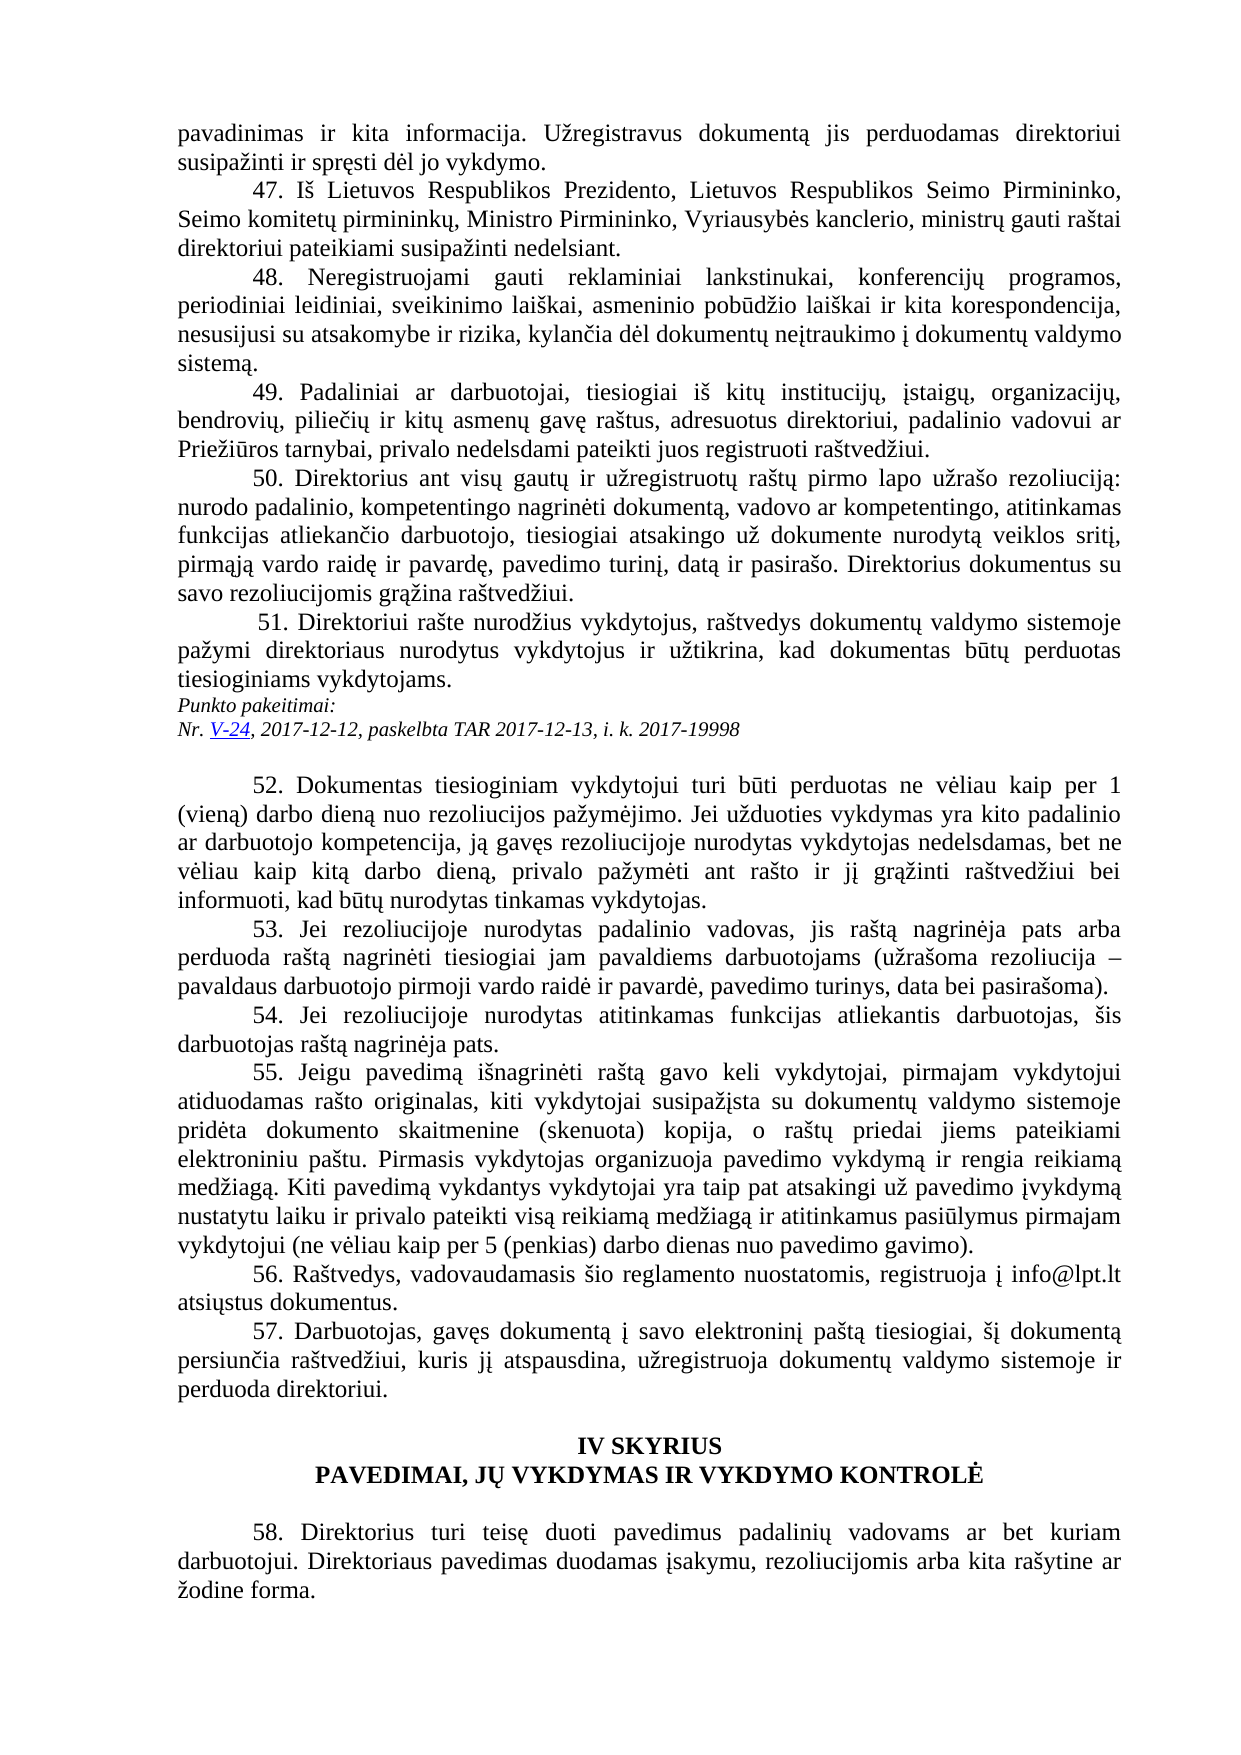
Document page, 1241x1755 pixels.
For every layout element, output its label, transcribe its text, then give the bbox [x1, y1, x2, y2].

text 56. Raštvedys, vadovaudamasis šio reglamento nuostatomis, registruoja į info@lpt.lt atsiųstus dokumentus. [177, 1259, 1122, 1316]
text 49. Padaliniai ar darbuotojai, tiesiogiai iš kitų institucijų, įstaigų, organizacijų, bendrovių, piliečių ir kitų asmenų gavę raštus, adresuotus direktoriui, padalinio vadovui ar Priežiūros tarnybai, privalo nedelsdami pateikti juos registruoti raštvedžiui. [177, 377, 1122, 463]
text 52. Dokumentas tiesioginiam vykdytojui turi būti perduotas ne vėliau kaip per 1 (vieną) darbo dieną nuo rezoliucijos pažymėjimo. Jei užduoties vykdymas yra kito padalinio ar darbuotojo kompetencija, ją gavęs rezoliucijoje nurodytas vykdytojas nedelsdamas, bet ne vėliau kaip kitą darbo dieną, privalo pažymėti ant rašto ir jį grąžinti raštvedžiui bei informuoti, kad būtų nurodytas tinkamas vykdytojas. [177, 770, 1122, 914]
text Nr. V-24, 2017-12-12, paskelbta TAR 2017-12-13, i. k. 2017-19998 [177, 717, 1122, 741]
text 57. Darbuotojas, gavęs dokumentą į savo elektroninį paštą tiesiogiai, šį dokumentą persiunčia raštvedžiui, kuris jį atspausdina, užregistruoja dokumentų valdymo sistemoje ir perduoda direktoriui. [177, 1316, 1122, 1402]
text 53. Jei rezoliucijoje nurodytas padalinio vadovas, jis raštą nagrinėja pats arba perduoda raštą nagrinėti tiesiogiai jam pavaldiems darbuotojams (užrašoma rezoliucija – pavaldaus darbuotojo pirmoji vardo raidė ir pavardė, pavedimo turinys, data bei pasirašoma). [177, 914, 1122, 1000]
text Punkto pakeitimai: [177, 693, 1122, 717]
text 54. Jei rezoliucijoje nurodytas atitinkamas funkcijas atliekantis darbuotojas, šis darbuotojas raštą nagrinėja pats. [177, 1000, 1122, 1057]
text 55. Jeigu pavedimą išnagrinėti raštą gavo keli vykdytojai, pirmajam vykdytojui atiduodamas rašto originalas, kiti vykdytojai susipažįsta su dokumentų valdymo sistemoje pridėta dokumento skaitmenine (skenuota) kopija, o raštų priedai jiems pateikiami elektroniniu paštu. Pirmasis vykdytojas organizuoja pavedimo vykdymą ir rengia reikiamą medžiagą. Kiti pavedimą vykdantys vykdytojai yra taip pat atsakingi už pavedimo įvykdymą nustatytu laiku ir privalo pateikti visą reikiamą medžiagą ir atitinkamus pasiūlymus pirmajam vykdytojui (ne vėliau kaip per 5 (penkias) darbo dienas nuo pavedimo gavimo). [177, 1057, 1122, 1259]
text 51. Direktoriui rašte nurodžius vykdytojus, raštvedys dokumentų valdymo sistemoje pažymi direktoriaus nurodytus vykdytojus ir užtikrina, kad dokumentas būtų perduotas tiesioginiams vykdytojams. [177, 607, 1122, 693]
text pavadinimas ir kita informacija. Užregistravus dokumentą jis perduodamas direktoriui susipažinti ir spręsti dėl jo vykdymo. [177, 118, 1122, 176]
text 58. Direktorius turi teisę duoti pavedimus padalinių vadovams ar bet kuriam darbuotojui. Direktoriaus pavedimas duodamas įsakymu, rezoliucijomis arba kita rašytine ar žodine forma. [177, 1517, 1122, 1604]
text PAVEDIMAI, JŲ VYKDYMAS IR VYKDYMO KONTROLĖ [177, 1460, 1122, 1489]
text IV SKYRIUS [177, 1431, 1122, 1460]
text 47. Iš Lietuvos Respublikos Prezidento, Lietuvos Respublikos Seimo Pirmininko, Seimo komitetų pirmininkų, Ministro Pirmininko, Vyriausybės kanclerio, ministrų gauti raštai direktoriui pateikiami susipažinti nedelsiant. [177, 176, 1122, 262]
text 50. Direktorius ant visų gautų ir užregistruotų raštų pirmo lapo užrašo rezoliuciją: nurodo padalinio, kompetentingo nagrinėti dokumentą, vadovo ar kompetentingo, atitinkamas funkcijas atliekančio darbuotojo, tiesiogiai atsakingo už dokumente nurodytą veiklos sritį, pirmąją vardo raidę ir pavardę, pavedimo turinį, datą ir pasirašo. Direktorius dokumentus su savo rezoliucijomis grąžina raštvedžiui. [177, 463, 1122, 607]
text 48. Neregistruojami gauti reklaminiai lankstinukai, konferencijų programos, periodiniai leidiniai, sveikinimo laiškai, asmeninio pobūdžio laiškai ir kita korespondencija, nesusijusi su atsakomybe ir rizika, kylančia dėl dokumentų neįtraukimo į dokumentų valdymo sistemą. [177, 262, 1122, 377]
